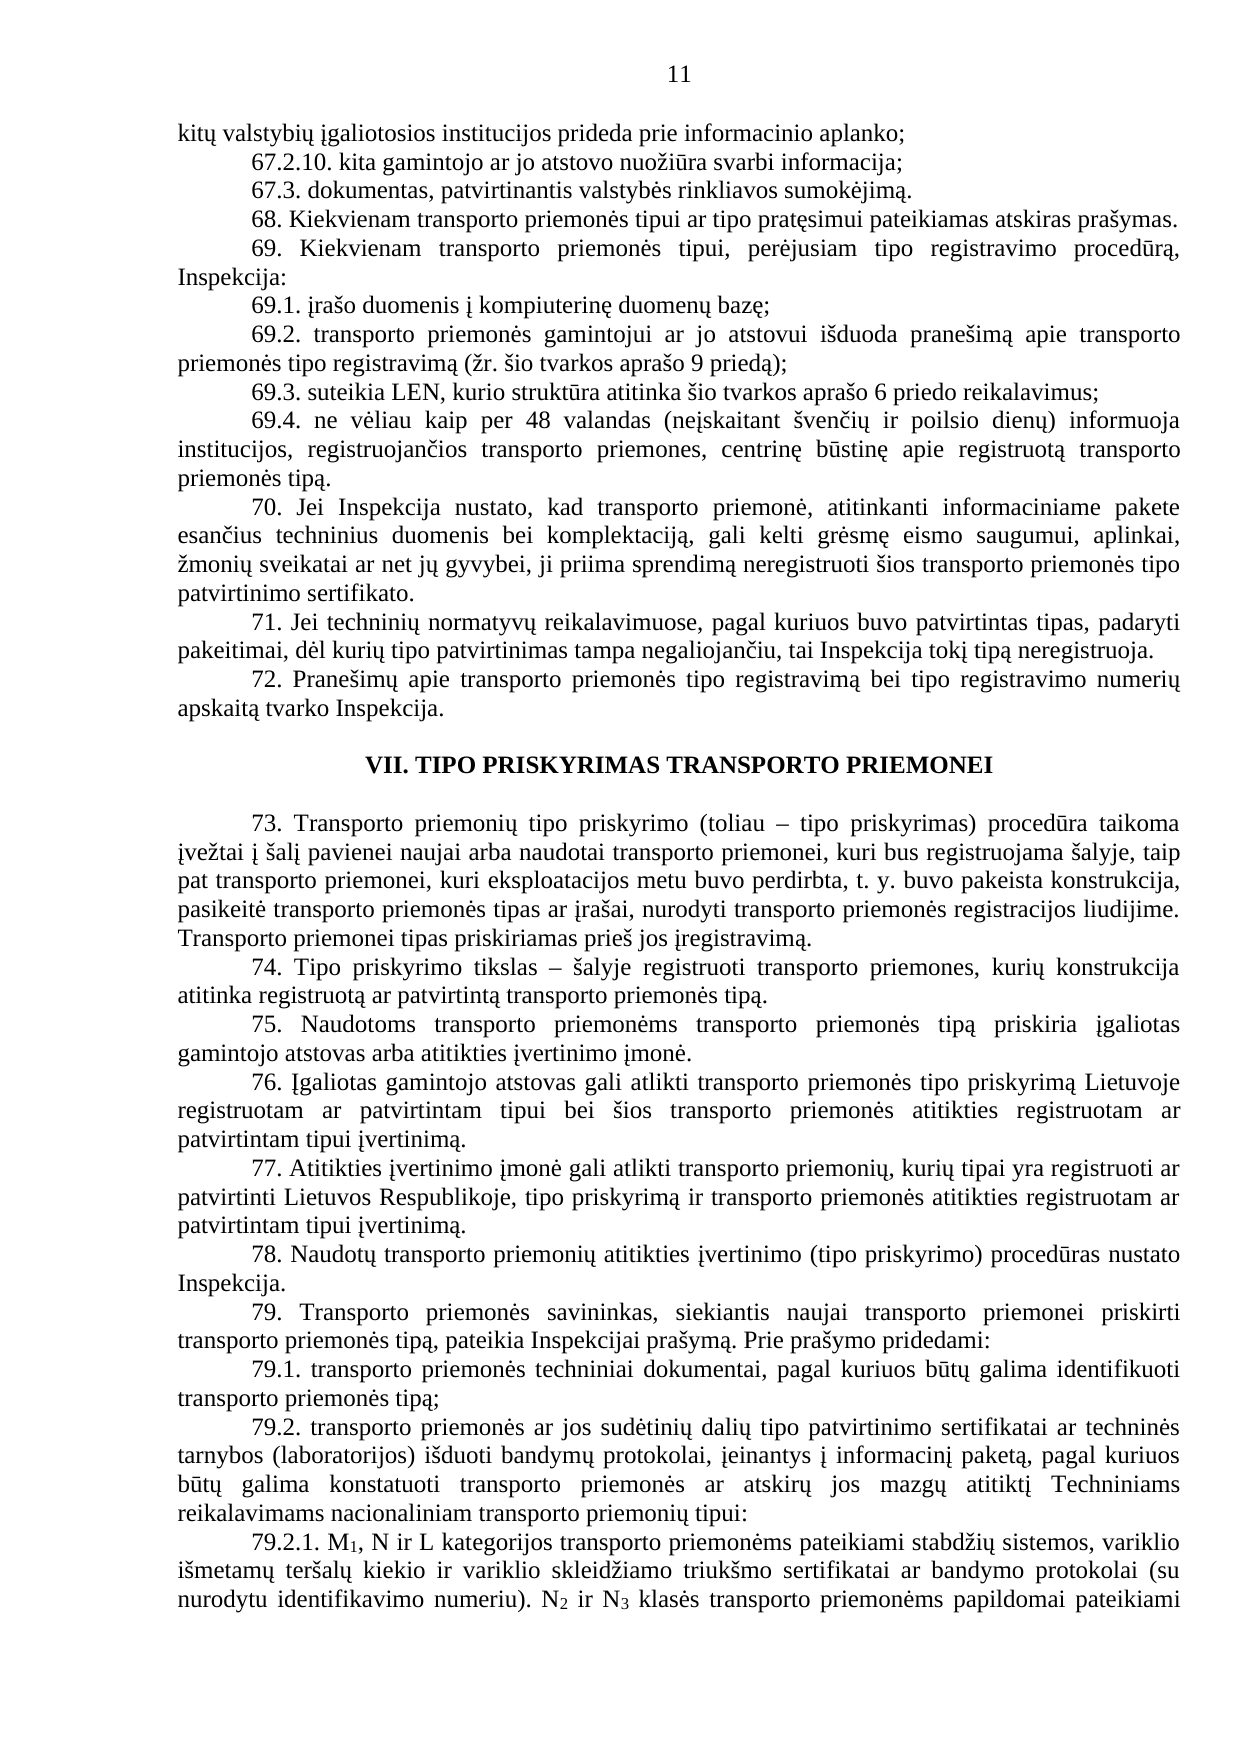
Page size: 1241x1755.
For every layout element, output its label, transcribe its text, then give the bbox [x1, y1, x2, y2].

text 74. Tipo priskyrimo tikslas – šalyje registruoti transporto priemones, kurių konstrukcija atitinka registruotą ar patvirtintą transporto priemonės tipą. [177, 952, 1181, 1009]
text 68. Kiekvienam transporto priemonės tipui ar tipo pratęsimui pateikiamas atskiras prašymas. [177, 204, 1181, 233]
text 69.1. įrašo duomenis į kompiuterinę duomenų bazę; [177, 291, 1181, 319]
text 71. Jei techninių normatyvų reikalavimuose, pagal kuriuos buvo patvirtintas tipas, padaryti pakeitimai, dėl kurių tipo patvirtinimas tampa negaliojančiu, tai Inspekcija tokį tipą neregistruoja. [177, 607, 1181, 664]
text kitų valstybių įgaliotosios institucijos prideda prie informacinio aplanko; [177, 118, 1181, 147]
text 76. Įgaliotas gamintojo atstovas gali atlikti transporto priemonės tipo priskyrimą Lietuvoje registruotam ar patvirtintam tipui bei šios transporto priemonės atitikties registruotam ar patvirtintam tipui įvertinimą. [177, 1067, 1181, 1153]
text 79. Transporto priemonės savininkas, siekiantis naujai transporto priemonei priskirti transporto priemonės tipą, pateikia Inspekcijai prašymą. Prie prašymo pridedami: [177, 1297, 1181, 1354]
text 79.2.1. M1, N ir L kategorijos transporto priemonėms pateikiami stabdžių sistemos, variklio išmetamų teršalų kiekio ir variklio skleidžiamo triukšmo sertifikatai ar bandymo protokolai (su nurodytu identifikavimo numeriu). N2 ir N3 klasės transporto priemonėms papildomai pateikiami [177, 1527, 1181, 1613]
text VII. TIPO PRISKYRIMAS TRANSPORTO PRIEMONEI [177, 751, 1181, 779]
text 79.1. transporto priemonės techniniai dokumentai, pagal kuriuos būtų galima identifikuoti transporto priemonės tipą; [177, 1354, 1181, 1412]
text 69. Kiekvienam transporto priemonės tipui, perėjusiam tipo registravimo procedūrą, Inspekcija: [177, 233, 1181, 291]
text 72. Pranešimų apie transporto priemonės tipo registravimą bei tipo registravimo numerių apskaitą tvarko Inspekcija. [177, 664, 1181, 722]
text 78. Naudotų transporto priemonių atitikties įvertinimo (tipo priskyrimo) procedūras nustato Inspekcija. [177, 1239, 1181, 1297]
text 69.2. transporto priemonės gamintojui ar jo atstovui išduoda pranešimą apie transporto priemonės tipo registravimą (žr. šio tvarkos aprašo 9 priedą); [177, 319, 1181, 377]
text 73. Transporto priemonių tipo priskyrimo (toliau – tipo priskyrimas) procedūra taikoma įvežtai į šalį pavienei naujai arba naudotai transporto priemonei, kuri bus registruojama šalyje, taip pat transporto priemonei, kuri eksploatacijos metu buvo perdirbta, t. y. buvo pakeista konstrukcija, pasikeitė transporto priemonės tipas ar įrašai, nurodyti transporto priemonės registracijos liudijime. Transporto priemonei tipas priskiriamas prieš jos įregistravimą. [177, 808, 1181, 952]
text 75. Naudotoms transporto priemonėms transporto priemonės tipą priskiria įgaliotas gamintojo atstovas arba atitikties įvertinimo įmonė. [177, 1009, 1181, 1067]
text 77. Atitikties įvertinimo įmonė gali atlikti transporto priemonių, kurių tipai yra registruoti ar patvirtinti Lietuvos Respublikoje, tipo priskyrimą ir transporto priemonės atitikties registruotam ar patvirtintam tipui įvertinimą. [177, 1153, 1181, 1239]
text 69.4. ne vėliau kaip per 48 valandas (neįskaitant švenčių ir poilsio dienų) informuoja institucijos, registruojančios transporto priemones, centrinę būstinę apie registruotą transporto priemonės tipą. [177, 406, 1181, 492]
text 67.3. dokumentas, patvirtinantis valstybės rinkliavos sumokėjimą. [177, 176, 1181, 204]
text 67.2.10. kita gamintojo ar jo atstovo nuožiūra svarbi informacija; [177, 147, 1181, 176]
text 69.3. suteikia LEN, kurio struktūra atitinka šio tvarkos aprašo 6 priedo reikalavimus; [177, 377, 1181, 406]
text 79.2. transporto priemonės ar jos sudėtinių dalių tipo patvirtinimo sertifikatai ar techninės tarnybos (laboratorijos) išduoti bandymų protokolai, įeinantys į informacinį paketą, pagal kuriuos būtų galima konstatuoti transporto priemonės ar atskirų jos mazgų atitiktį Techniniams reikalavimams nacionaliniam transporto priemonių tipui: [177, 1412, 1181, 1527]
text 70. Jei Inspekcija nustato, kad transporto priemonė, atitinkanti informaciniame pakete esančius techninius duomenis bei komplektaciją, gali kelti grėsmę eismo saugumui, aplinkai, žmonių sveikatai ar net jų gyvybei, ji priima sprendimą neregistruoti šios transporto priemonės tipo patvirtinimo sertifikato. [177, 492, 1181, 607]
